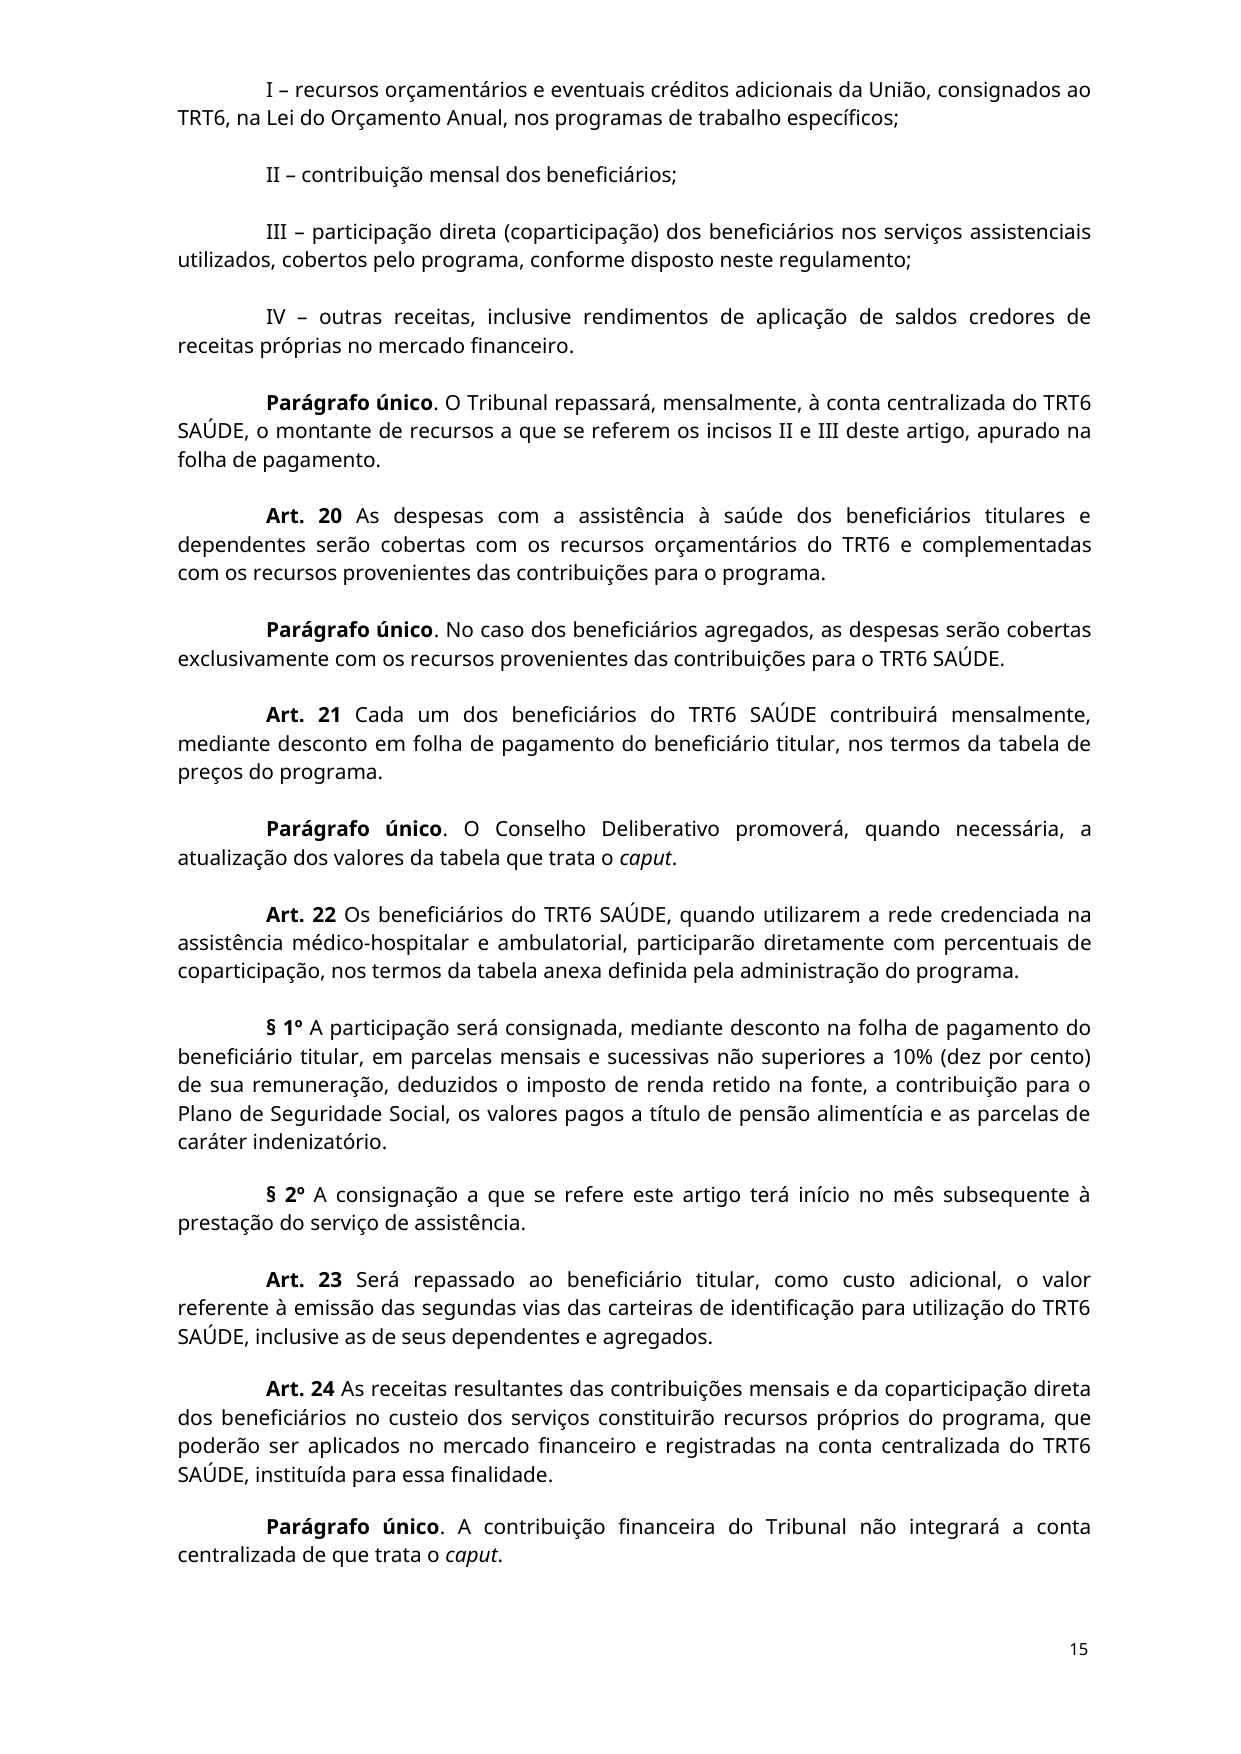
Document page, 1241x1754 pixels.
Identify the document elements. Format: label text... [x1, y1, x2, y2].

text Art. 21 Cada um dos beneficiários do TRT6 SAÚDE contribuirá mensalmente, mediante desconto em folha de pagamento do beneficiário titular, nos termos da tabela de preços do programa. [177, 701, 1092, 786]
text Parágrafo único. No caso dos beneficiários agregados, as despesas serão cobertas exclusivamente com os recursos provenientes das contribuições para o TRT6 SAÚDE. [177, 615, 1092, 672]
text III – participação direta (coparticipação) dos beneficiários nos serviços assistenciais utilizados, cobertos pelo programa, conforme disposto neste regulamento; [177, 217, 1092, 274]
text Parágrafo único. A contribuição financeira do Tribunal não integrará a conta centralizada de que trata o caput. [177, 1512, 1092, 1569]
text § 2º A consignação a que se refere este artigo terá início no mês subsequente à prestação do serviço de assistência. [177, 1180, 1092, 1237]
text § 1º A participação será consignada, mediante desconto na folha de pagamento do beneficiário titular, em parcelas mensais e sucessivas não superiores a 10% (dez por cento) de sua remuneração, deduzidos o imposto de renda retido na fonte, a contribuição para o Plano de Seguridade Social, os valores pagos a título de pensão alimentícia e as parcelas de caráter indenizatório. [177, 1013, 1092, 1156]
text Art. 22 Os beneficiários do TRT6 SAÚDE, quando utilizarem a rede credenciada na assistência médico-hospitalar e ambulatorial, participarão diretamente com percentuais de coparticipação, nos termos da tabela anexa definida pela administração do programa. [177, 900, 1092, 985]
text I – recursos orçamentários e eventuais créditos adicionais da União, consignados ao TRT6, na Lei do Orçamento Anual, nos programas de trabalho específicos; [177, 75, 1092, 132]
text Art. 24 As receitas resultantes das contribuições mensais e da coparticipação direta dos beneficiários no custeio dos serviços constituirão recursos próprios do programa, que poderão ser aplicados no mercado financeiro e registradas na conta centralizada do TRT6 SAÚDE, instituída para essa finalidade. [177, 1374, 1092, 1488]
text Parágrafo único. O Conselho Deliberativo promoverá, quando necessária, a atualização dos valores da tabela que trata o caput. [177, 814, 1092, 871]
text Art. 23 Será repassado ao beneficiário titular, como custo adicional, o valor referente à emissão das segundas vias das carteiras de identificação para utilização do TRT6 SAÚDE, inclusive as de seus dependentes e agregados. [177, 1265, 1092, 1350]
text Art. 20 As despesas com a assistência à saúde dos beneficiários titulares e dependentes serão cobertas com os recursos orçamentários do TRT6 e complementadas com os recursos provenientes das contribuições para o programa. [177, 502, 1092, 587]
text II – contribuição mensal dos beneficiários; [177, 160, 1092, 189]
text Parágrafo único. O Tribunal repassará, mensalmente, à conta centralizada do TRT6 SAÚDE, o montante de recursos a que se referem os incisos II e III deste artigo, apurado na folha de pagamento. [177, 388, 1092, 473]
text IV – outras receitas, inclusive rendimentos de aplicação de saldos credores de receitas próprias no mercado financeiro. [177, 302, 1092, 359]
